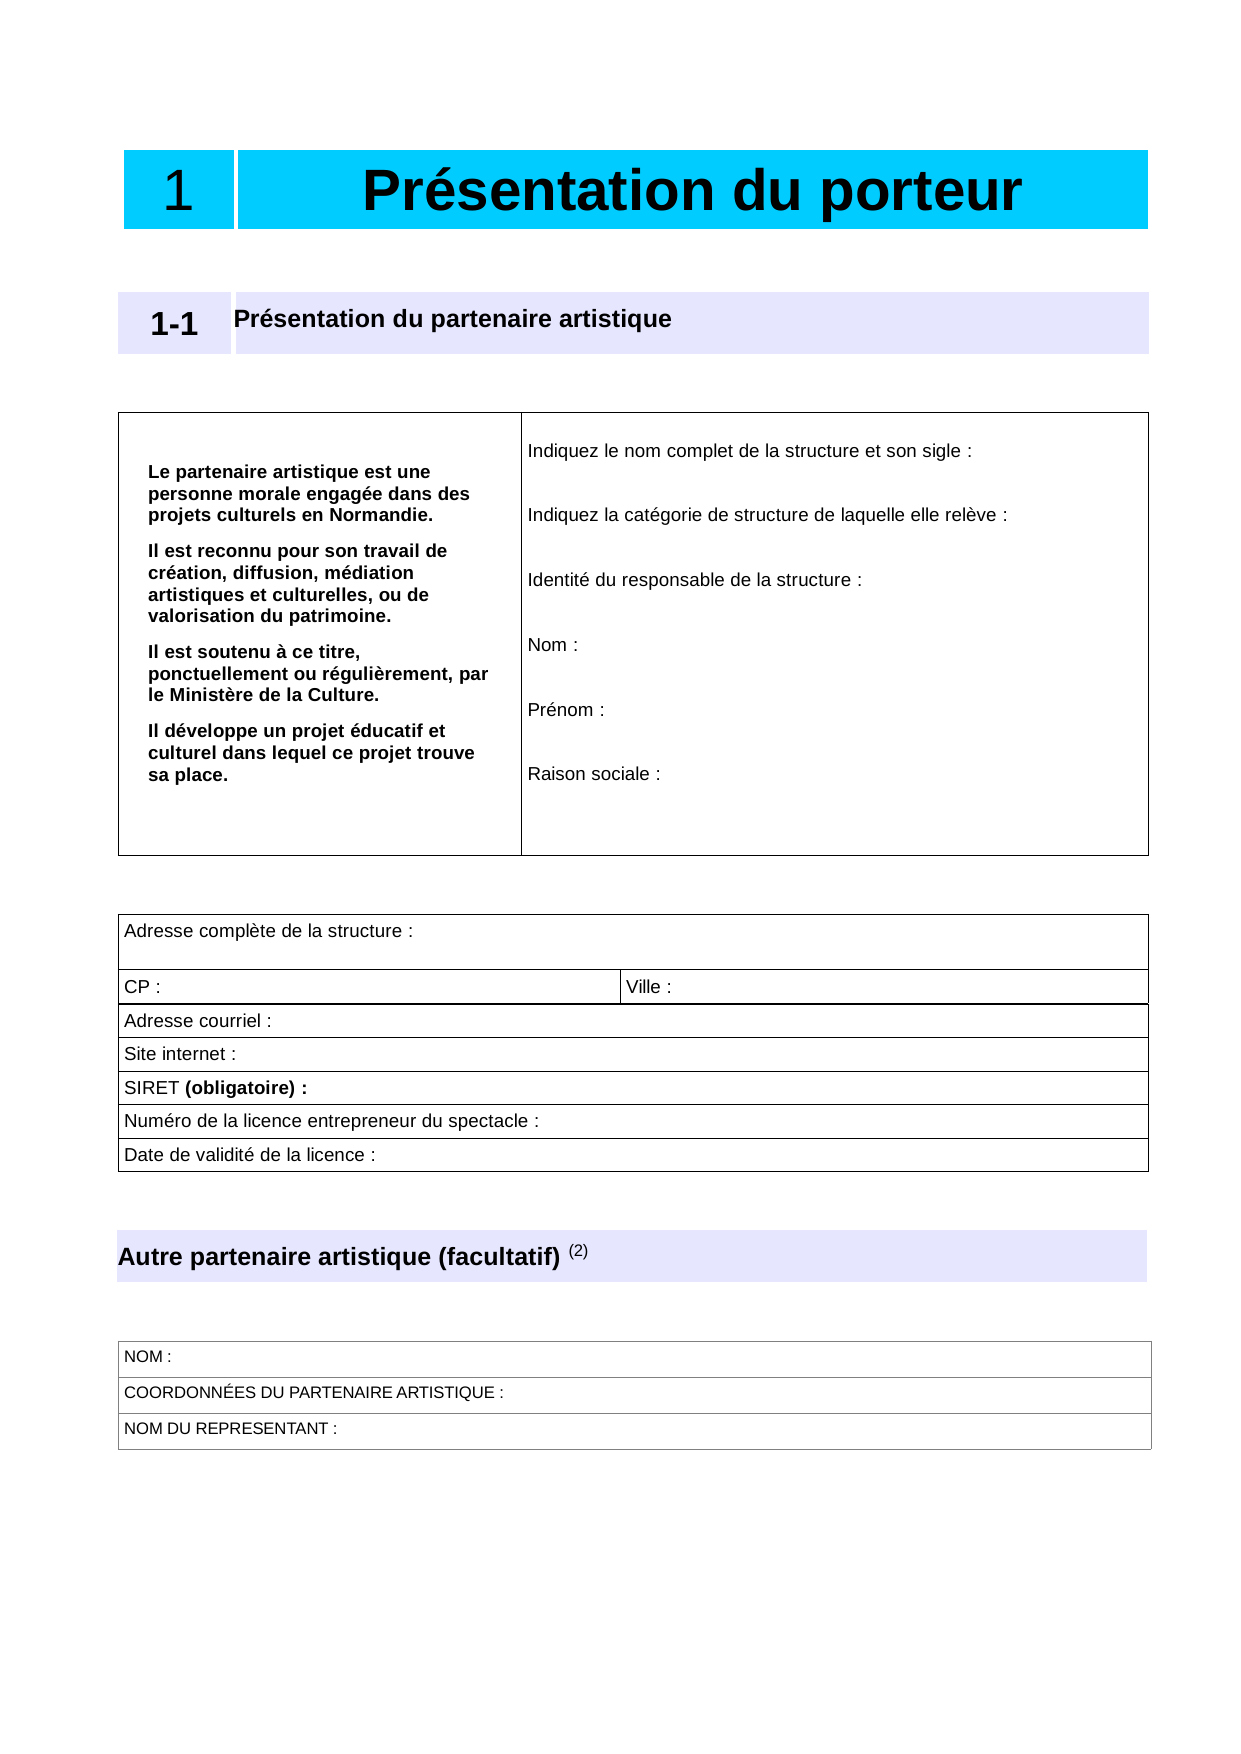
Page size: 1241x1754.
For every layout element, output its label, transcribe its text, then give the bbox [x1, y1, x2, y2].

table_header Le partenaire artistique est une personne morale engagée dans des projets culturels en Normandie. Il est reconnu pour son travail de création, diffusion, médiation artistiques et culturelles, ou de valorisation du patrimoine. Il est soutenu à ce titre, ponctuellement ou régulièrement, par le Ministère de la Culture. Il développe un projet éducatif et culturel dans lequel ce projet trouve sa place. [119, 413, 521, 855]
table_cell Site internet : [119, 1038, 1148, 1071]
table_header Adresse courriel : [119, 1005, 1148, 1037]
table_header Présentation du porteur [238, 150, 1148, 229]
table_header CP : [119, 970, 620, 1003]
table_header 1-1 [118, 292, 231, 354]
table_cell COORDONNÉES DU PARTENAIRE ARTISTIQUE : [119, 1378, 514, 1413]
table_header Présentation du partenaire artistique [236, 292, 1149, 354]
table_header NOM : [119, 1342, 514, 1377]
table_header 1 [124, 150, 234, 229]
table_cell Date de validité de la licence : [119, 1139, 1148, 1171]
table_header Indiquez le nom complet de la structure et son sigle : Indiquez la catégorie de structure de laquelle elle relève : Identité du responsable de la structure : Nom : Prénom : Raison sociale : [522, 413, 1148, 855]
table_header [514, 1342, 1151, 1377]
table_header Ville : [621, 970, 1148, 1003]
table_cell [514, 1414, 1151, 1449]
table_cell Numéro de la licence entrepreneur du spectacle : [119, 1105, 1148, 1138]
table_header Autre partenaire artistique (facultatif) (2) [117, 1230, 1147, 1282]
table_cell [514, 1378, 1151, 1413]
table_cell SIRET (obligatoire) : [119, 1072, 1148, 1104]
table_header Adresse complète de la structure : [119, 915, 1148, 969]
table_cell NOM DU REPRESENTANT : [119, 1414, 514, 1449]
